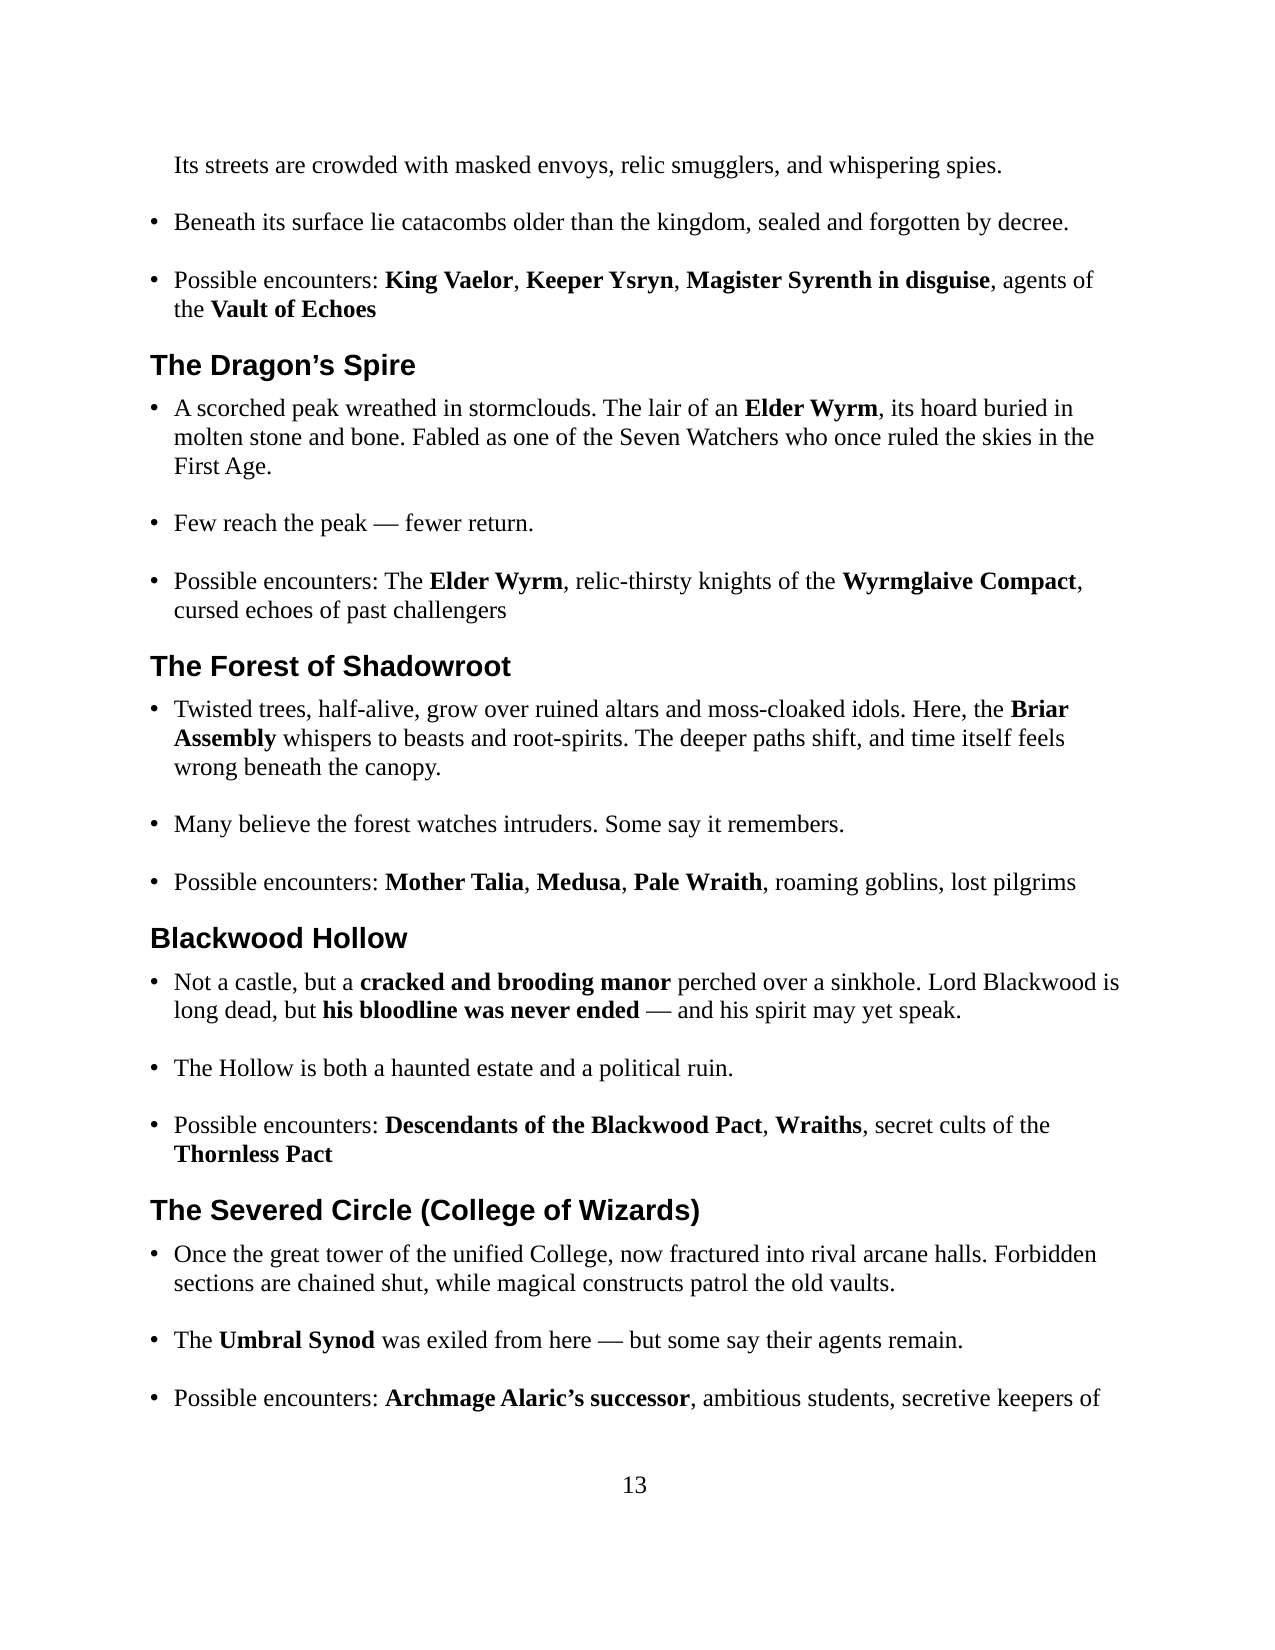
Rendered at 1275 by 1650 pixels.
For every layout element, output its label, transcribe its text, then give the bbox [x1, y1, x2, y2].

list Possible encounters: Descendants of the Blackwood Pact, Wraiths, secret cults of the Thornless Pact [150, 1111, 1125, 1168]
list A scorched peak wreathed in stormclouds. The lair of an Elder Wyrm, its hoard buried in molten stone and bone. Fabled as one of the Seven Watchers who once ruled the skies in the First Age. [150, 393, 1125, 508]
list Possible encounters: The Elder Wyrm, relic-thirsty knights of the Wyrmglaive Compact, cursed echoes of past challengers [150, 566, 1125, 623]
subtitle The Severed Circle (College of Wizards) [150, 1193, 1125, 1227]
list Its streets are crowded with masked envoys, relic smugglers, and whispering spies. [150, 150, 1125, 207]
list Possible encounters: King Vaelor, Keeper Ysryn, Magister Syrenth in disguise, agents of the Vault of Echoes [150, 265, 1125, 322]
subtitle The Dragon’s Spire [150, 347, 1125, 381]
list Beneath its surface lie catacombs older than the kingdom, sealed and forgotten by decree. [150, 207, 1125, 265]
list Few reach the peak — fewer return. [150, 508, 1125, 566]
list Possible encounters: Mother Talia, Medusa, Pale Wraith, roaming goblins, lost pilgrims [150, 867, 1125, 896]
list Twisted trees, half-alive, grow over ruined altars and moss-cloaked idols. Here, the Briar Assembly whispers to beasts and root-spirits. The deeper paths shift, and time itself feels wrong beneath the canopy. [150, 694, 1125, 809]
list Possible encounters: Archmage Alaric’s successor, ambitious students, secretive keepers of [150, 1383, 1125, 1412]
subtitle Blackwood Hollow [150, 921, 1125, 954]
list Many believe the forest watches intruders. Some say it remembers. [150, 809, 1125, 867]
subtitle The Forest of Shadowroot [150, 648, 1125, 682]
list Once the great tower of the unified College, now fractured into rival arcane halls. Forbidden sections are chained shut, while magical constructs patrol the old vaults. [150, 1239, 1125, 1325]
list The Hollow is both a haunted estate and a political ruin. [150, 1053, 1125, 1111]
list The Umbral Synod was exiled from here — but some say their agents remain. [150, 1325, 1125, 1383]
list Not a castle, but a cracked and brooding manor perched over a sinkhole. Lord Blackwood is long dead, but his bloodline was never ended — and his spirit may yet speak. [150, 967, 1125, 1053]
